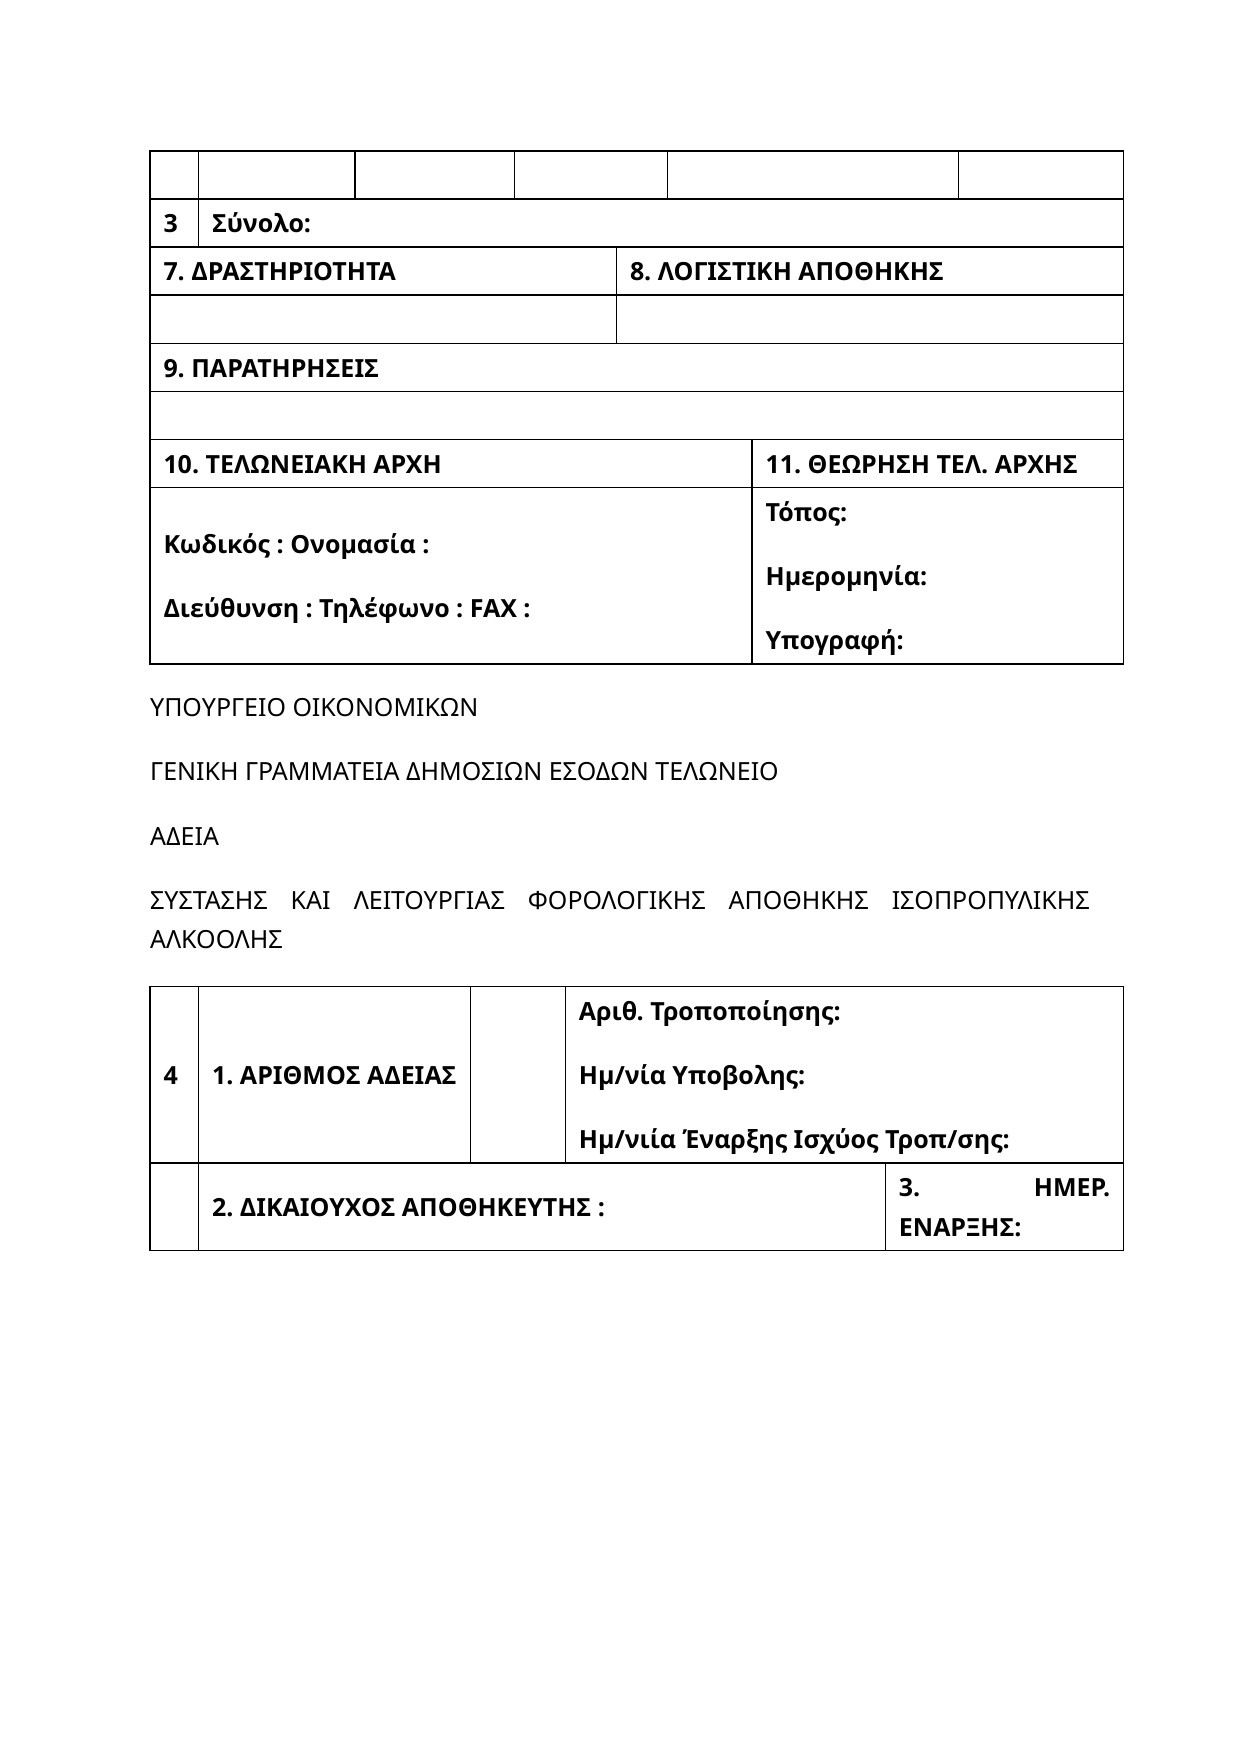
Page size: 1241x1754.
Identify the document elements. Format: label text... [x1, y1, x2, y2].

table_cell 2. ΔΙΚΑΙΟΥΧΟΣ ΑΠΟΘΗΚΕΥΤΗΣ : [199, 1164, 885, 1249]
table_cell [151, 296, 616, 342]
table_cell 3. ΗΜΕΡ. ΕΝΑΡΞΗΣ: [886, 1164, 1123, 1249]
table_cell 3 [151, 200, 198, 246]
table_cell [668, 152, 958, 198]
table_cell [959, 152, 1123, 198]
table_header 4 [151, 987, 198, 1162]
table_cell [199, 152, 354, 198]
table_cell [151, 392, 1123, 439]
table_cell Τόπος: Ημερομηνία: Υπογραφή: [753, 488, 1123, 663]
table_cell [151, 1164, 198, 1249]
text ΓΕΝΙΚΗ ΓΡΑΜΜΑΤΕΙΑ ΔΗΜΟΣΙΩΝ ΕΣΟΔΩΝ ΤΕΛΩΝΕΙΟ [150, 754, 1090, 788]
text ΥΠΟΥΡΓΕΙΟ ΟΙΚΟΝΟΜΙΚΩΝ [150, 690, 1090, 724]
table_cell Σύνολο: [199, 200, 1123, 246]
table_cell 11. ΘΕΩΡΗΣΗ ΤΕΛ. ΑΡΧΗΣ [753, 440, 1123, 487]
text ΑΔΕΙΑ [150, 818, 1090, 852]
table_cell 10. ΤΕΛΩΝΕΙΑΚΗ ΑΡΧΗ [151, 440, 751, 487]
table_cell [515, 152, 667, 198]
table_header Αριθ. Τροποποίησης: Ημ/νία Υποβολης: Ημ/νιία Έναρξης Ισχύος Τροπ/σης: [566, 987, 1123, 1162]
table_cell Κωδικός : Ονομασία : Διεύθυνση : Τηλέφωνο : FAX : [151, 488, 751, 663]
text ΣΥΣΤΑΣΗΣ ΚΑΙ ΛΕΙΤΟΥΡΓΙΑΣ ΦΟΡΟΛΟΓΙΚΗΣ ΑΠΟΘΗΚΗΣ ΙΣΟΠΡΟΠΥΛΙΚΗΣ ΑΛΚΟΟΛΗΣ [150, 882, 1090, 956]
table_cell [617, 296, 1123, 342]
table_header [471, 987, 565, 1162]
table_cell 7. ΔΡΑΣΤΗΡΙΟΤΗΤΑ [151, 248, 616, 294]
table_cell [356, 152, 514, 198]
table_cell 9. ΠΑΡΑΤΗΡΗΣΕΙΣ [151, 344, 1123, 391]
table_header 1. ΑΡΙΘΜΟΣ ΑΔΕΙΑΣ [199, 987, 470, 1162]
table_cell [151, 152, 198, 198]
table_cell 8. ΛΟΓΙΣΤΙΚΗ ΑΠΟΘΗΚΗΣ [617, 248, 1123, 294]
